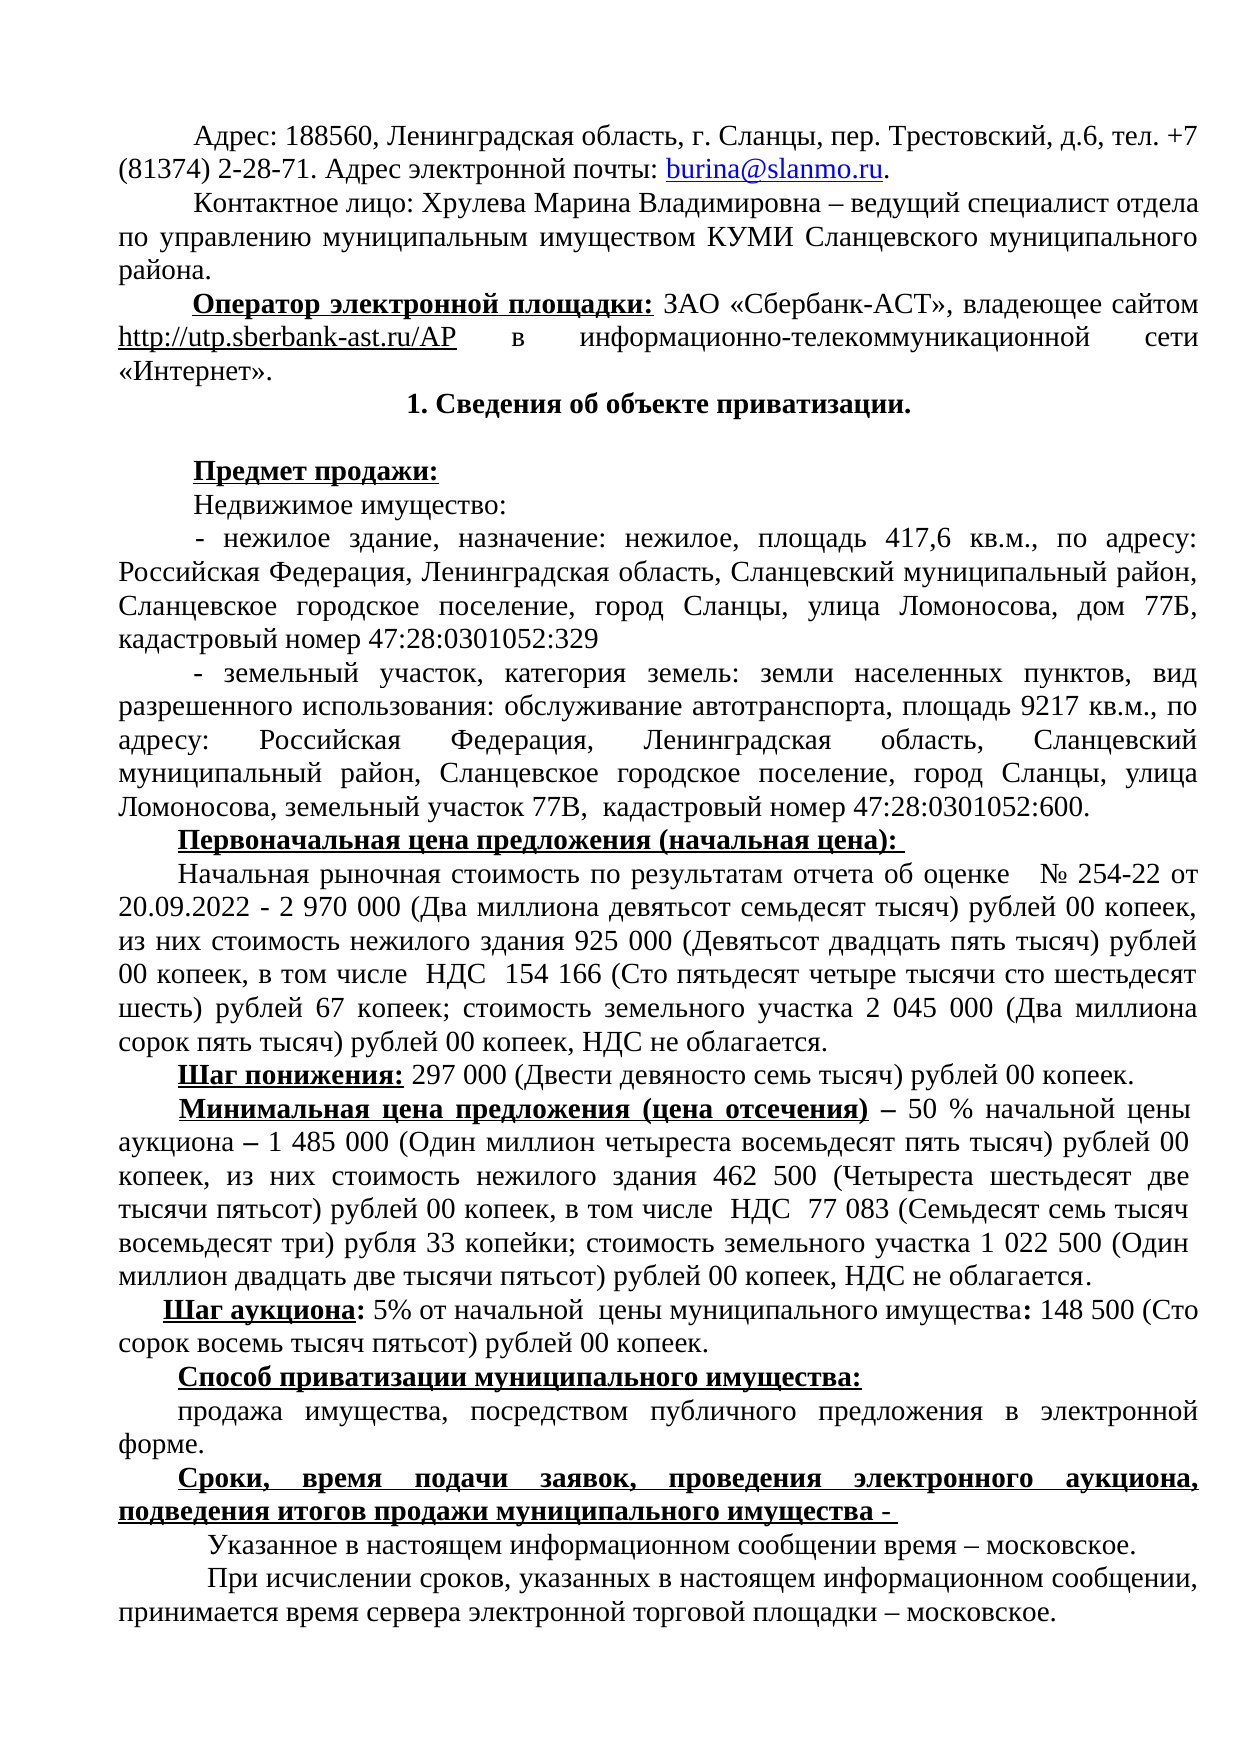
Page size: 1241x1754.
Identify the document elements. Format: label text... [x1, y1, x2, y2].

text Недвижимое имущество: [118, 487, 1199, 521]
list - нежилое здание, назначение: нежилое, площадь 417,6 кв.м., по адресу: Российская Федерация, Ленинградская область, Сланцевский муниципальный район, Сланцевское городское поселение, город Сланцы, улица Ломоносова, дом 77Б, кадастровый номер 47:28:0301052:329 [118, 521, 1199, 655]
text Минимальная цена предложения (цена отсечения) – 50 % начальной цены аукциона – 1 485 000 (Один миллион четыреста восемьдесят пять тысяч) рублей 00 копеек, из них стоимость нежилого здания 462 500 (Четыреста шестьдесят две тысячи пятьсот) рублей 00 копеек, в том числе НДС 77 083 (Семьдесят семь тысяч восемьдесят три) рубля 33 копейки; стоимость земельного участка 1 022 500 (Один миллион двадцать две тысячи пятьсот) рублей 00 копеек, НДС не облагается. [118, 1091, 1191, 1292]
text Начальная рыночная стоимость по результатам отчета об оценке № 254-22 от 20.09.2022 - 2 970 000 (Два миллиона девятьсот семьдесят тысяч) рублей 00 копеек, из них стоимость нежилого здания 925 000 (Девятьсот двадцать пять тысяч) рублей 00 копеек, в том числе НДС 154 166 (Сто пятьдесят четыре тысячи сто шестьдесят шесть) рублей 67 копеек; стоимость земельного участка 2 045 000 (Два миллиона сорок пять тысяч) рублей 00 копеек, НДС не облагается. [118, 856, 1199, 1057]
text - земельный участок, категория земель: земли населенных пунктов, вид разрешенного использования: обслуживание автотранспорта, площадь 9217 кв.м., по адресу: Российская Федерация, Ленинградская область, Сланцевский муниципальный район, Сланцевское городское поселение, город Сланцы, улица Ломоносова, земельный участок 77В, кадастровый номер 47:28:0301052:600. [118, 655, 1199, 822]
text Способ приватизации муниципального имущества: [118, 1359, 1199, 1393]
text Шаг аукциона: 5% от начальной цены муниципального имущества: 148 500 (Сто сорок восемь тысяч пятьсот) рублей 00 копеек. [118, 1292, 1199, 1359]
text продажа имущества, посредством публичного предложения в электронной форме. [118, 1393, 1199, 1460]
text Оператор электронной площадки: ЗАО «Сбербанк-АСТ», владеющее сайтом http://utp.sberbank-ast.ru/AP в информационно-телекоммуникационной сети «Интернет». [118, 286, 1199, 386]
text Указанное в настоящем информационном сообщении время – московское. [118, 1527, 1199, 1560]
text Первоначальная цена предложения (начальная цена): [118, 822, 1199, 856]
text Сроки, время подачи заявок, проведения электронного аукциона, подведения итогов продажи муниципального имущества - [118, 1460, 1199, 1527]
text Адрес: 188560, Ленинградская область, г. Сланцы, пер. Трестовский, д.6, тел. +7 (81374) 2-28-71. Адрес электронной почты: burina@HYPERLINK "mailto:sapunova@slanmo.ru"slanmoHYPERLINK "mailto:sapunova@slanmo.ru".HYPERLINK "mailto:sapunova@slanmo.ru"ru. [118, 118, 1199, 185]
text При исчислении сроков, указанных в настоящем информационном сообщении, принимается время сервера электронной торговой площадки – московское. [118, 1560, 1199, 1627]
text Предмет продажи: [118, 453, 1191, 487]
text Шаг понижения: 297 000 (Двести девяносто семь тысяч) рублей 00 копеек. [118, 1057, 1191, 1091]
text Контактное лицо: Хрулева Марина Владимировна – ведущий специалист отдела по управлению муниципальным имуществом КУМИ Сланцевского муниципального района. [118, 185, 1199, 286]
text 1. Сведения об объекте приватизации. [348, 386, 1199, 420]
